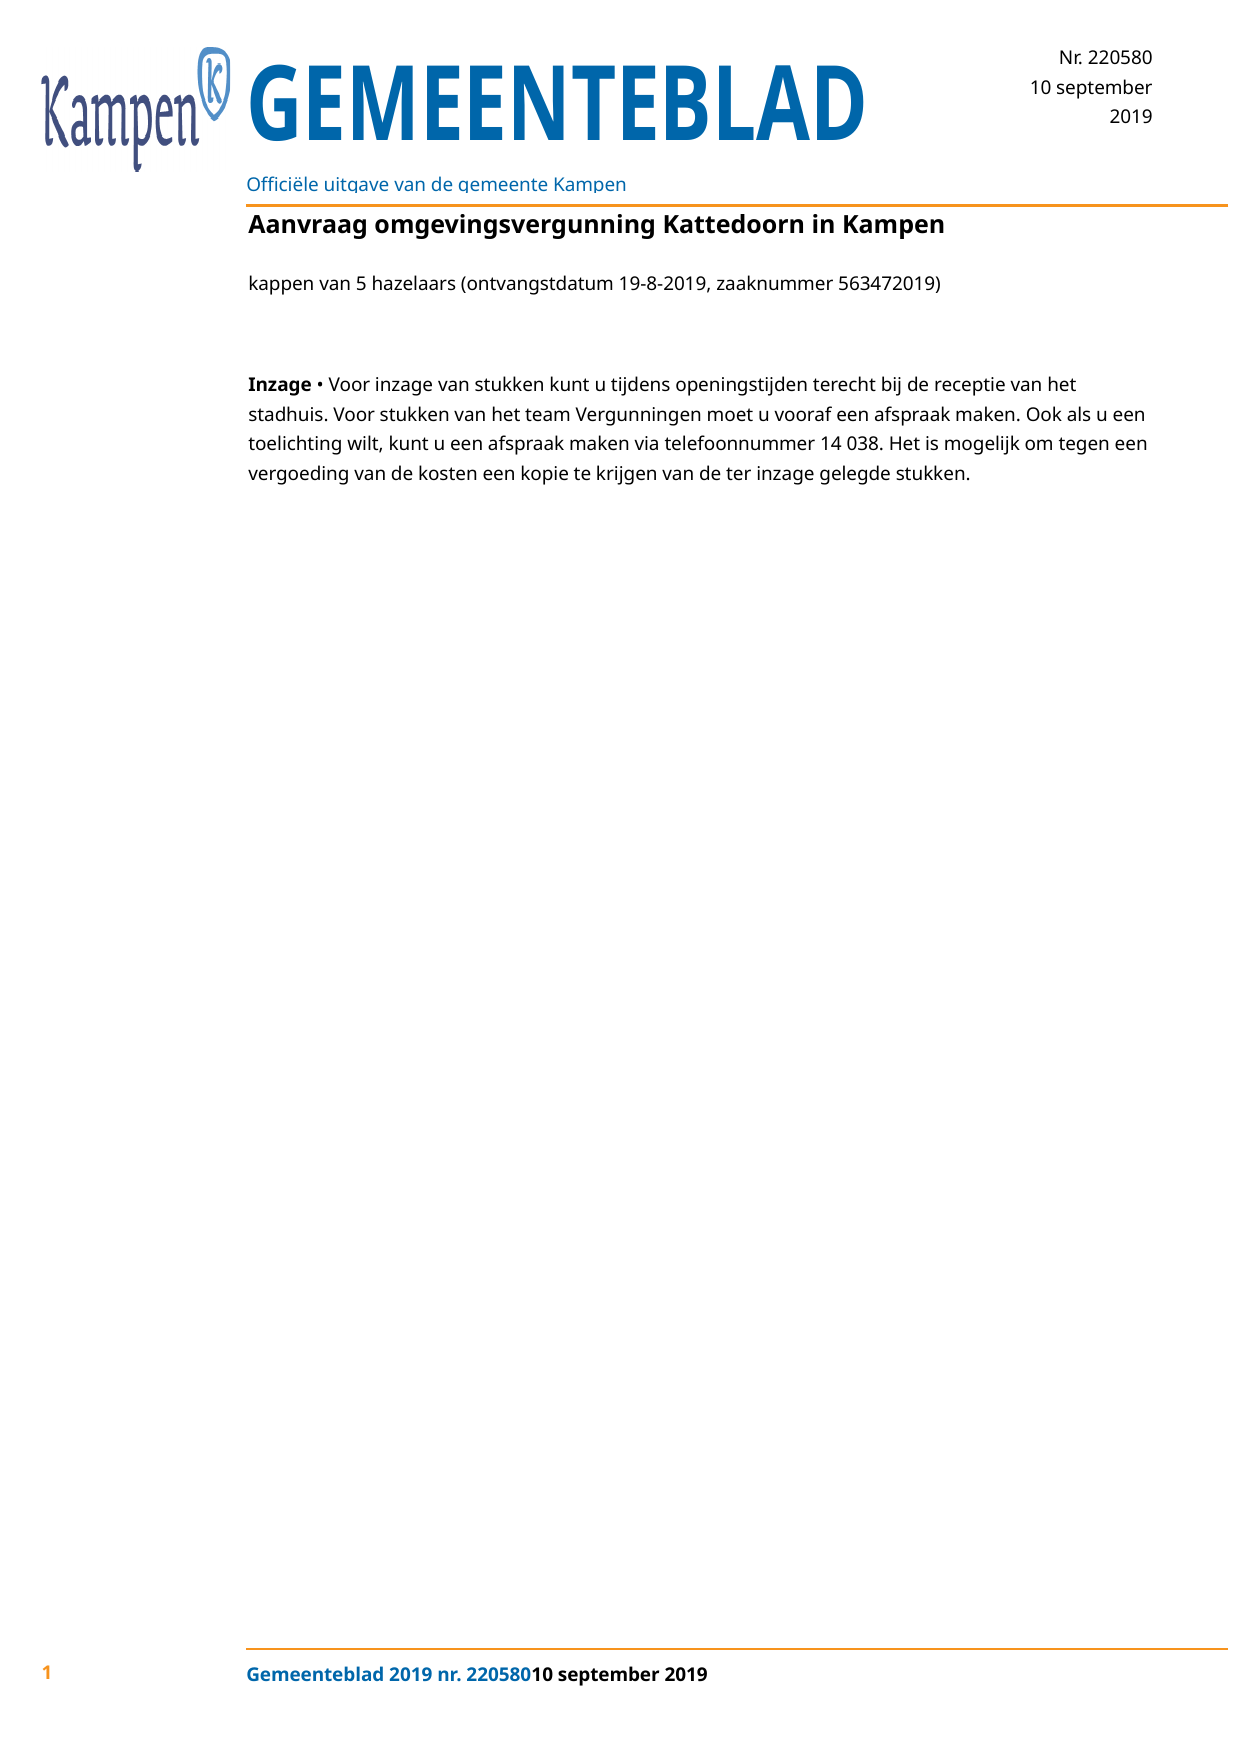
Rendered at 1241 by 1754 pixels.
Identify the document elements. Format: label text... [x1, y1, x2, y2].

text kappen van 5 hazelaars (ontvangstdatum 19-8-2019, zaaknummer 563472019) [248, 270, 1152, 296]
text Aanvraag omgevingsvergunning Kattedoorn in Kampen [248, 207, 1152, 241]
picture [41, 47, 231, 172]
text Inzage • Voor inzage van stukken kunt u tijdens openingstijden terecht bij de receptie van het stadhuis. Voor stukken van het team Vergunningen moet u vooraf een afspraak maken. Ook als u een toelichting wilt, kunt u een afspraak maken via telefoonnummer 14 038. Het is mogelijk om tegen een vergoeding van de kosten een kopie te krijgen van de ter inzage gelegde stukken. [248, 371, 1152, 486]
